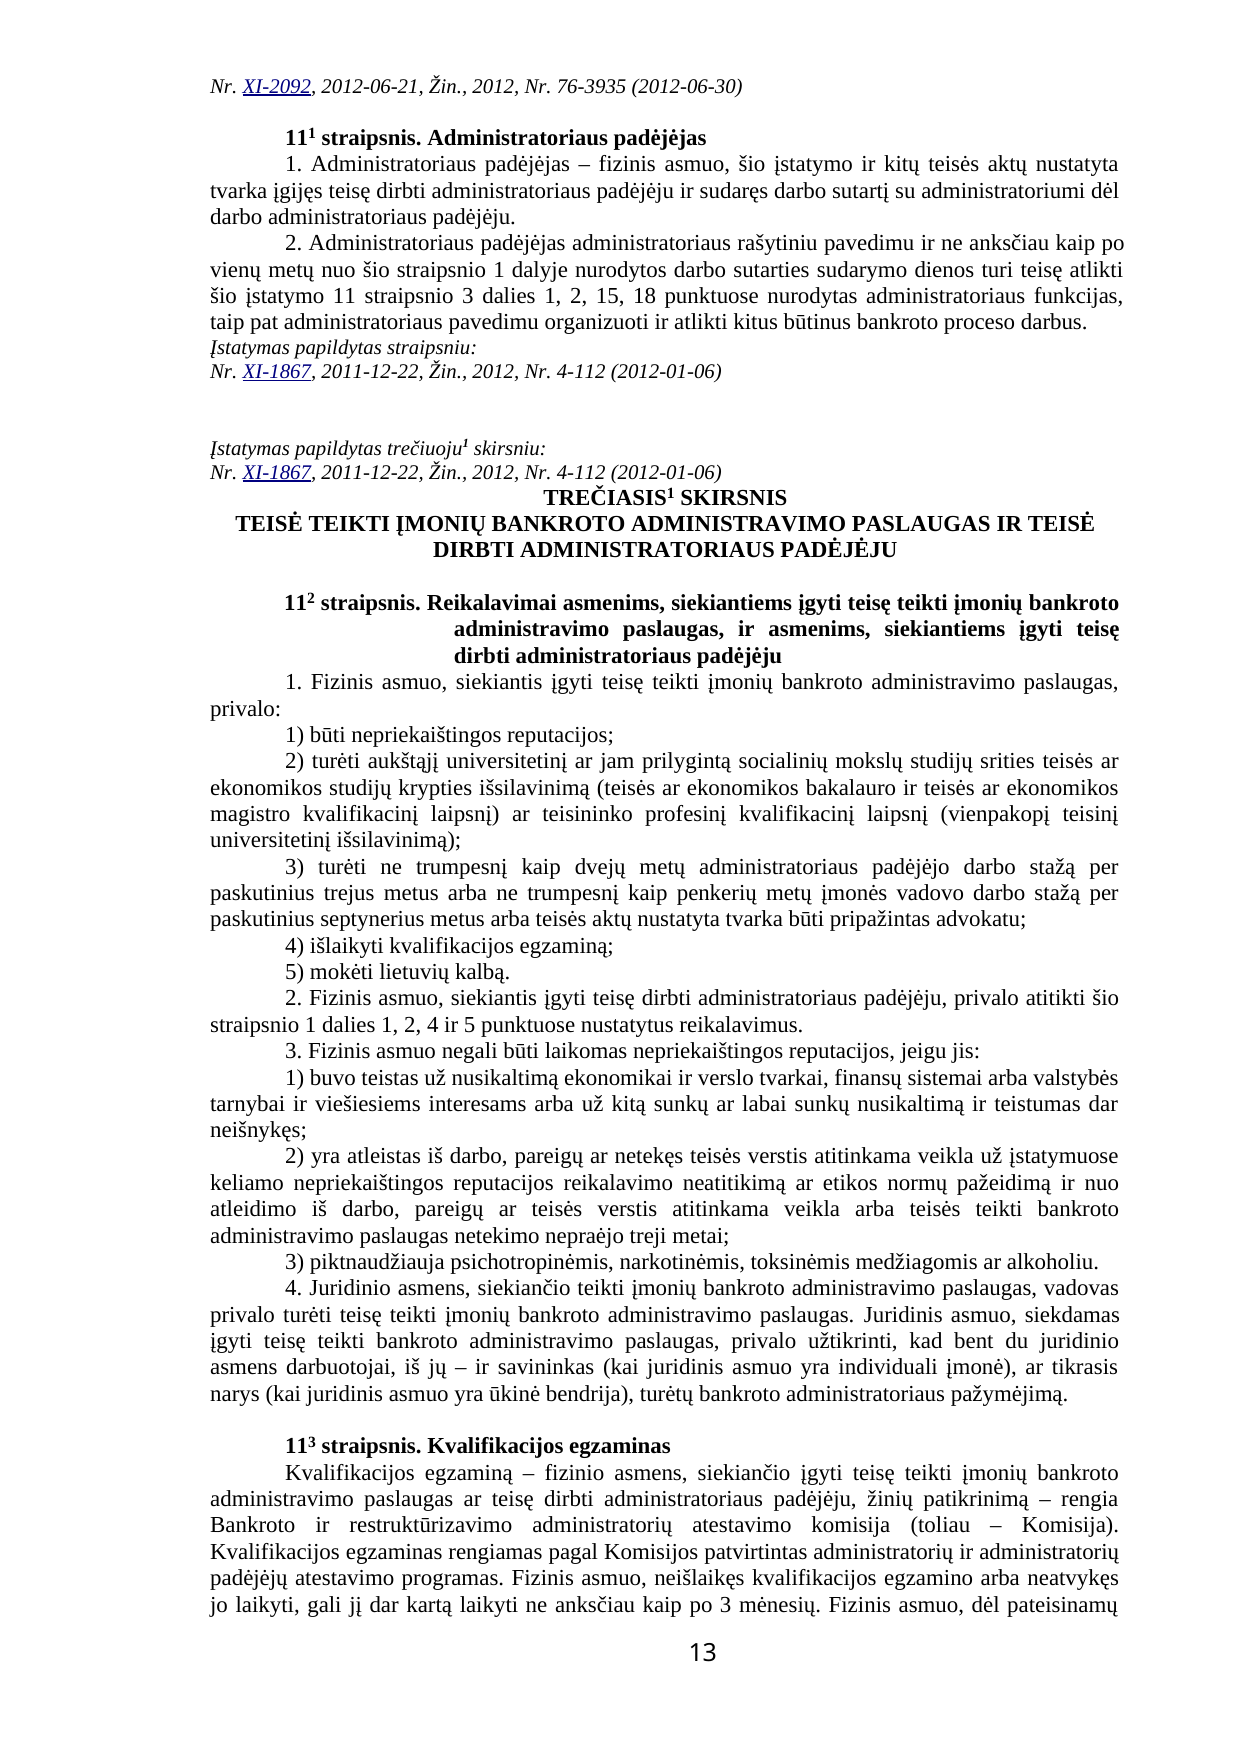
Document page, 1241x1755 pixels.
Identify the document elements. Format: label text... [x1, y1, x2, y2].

text 111 straipsnis. Administratoriaus padėjėjas [210, 124, 1120, 150]
text Įstatymas papildytas trečiuoju1 skirsniu: [210, 436, 1120, 460]
text 1. Administratoriaus padėjėjas – fizinis asmuo, šio įstatymo ir kitų teisės aktų nustatyta tvarka įgijęs teisę dirbti administratoriaus padėjėju ir sudaręs darbo sutartį su administratoriumi dėl darbo administratoriaus padėjėju. [210, 150, 1120, 229]
text Kvalifikacijos egzaminą – fizinio asmens, siekiančio įgyti teisę teikti įmonių bankroto administravimo paslaugas ar teisę dirbti administratoriaus padėjėju, žinių patikrinimą – rengia Bankroto ir restruktūrizavimo administratorių atestavimo komisija (toliau – Komisija). Kvalifikacijos egzaminas rengiamas pagal Komisijos patvirtintas administratorių ir administratorių padėjėjų atestavimo programas. Fizinis asmuo, neišlaikęs kvalifikacijos egzamino arba neatvykęs jo laikyti, gali jį dar kartą laikyti ne anksčiau kaip po 3 mėnesių. Fizinis asmuo, dėl pateisinamų [210, 1459, 1120, 1617]
text Nr. XI-2092, 2012-06-21, Žin., 2012, Nr. 76-3935 (2012-06-30) [210, 73, 1126, 98]
text 5) mokėti lietuvių kalbą. [210, 958, 1120, 984]
text 1. Fizinis asmuo, siekiantis įgyti teisę teikti įmonių bankroto administravimo paslaugas, privalo: [210, 668, 1120, 721]
text 4) išlaikyti kvalifikacijos egzaminą; [210, 932, 1120, 958]
text 3. Fizinis asmuo negali būti laikomas nepriekaištingos reputacijos, jeigu jis: [210, 1037, 1120, 1063]
text 2. Administratoriaus padėjėjas administratoriaus rašytiniu pavedimu ir ne anksčiau kaip po vienų metų nuo šio straipsnio 1 dalyje nurodytos darbo sutarties sudarymo dienos turi teisę atlikti šio įstatymo 11 straipsnio 3 dalies 1, 2, 15, 18 punktuose nurodytas administratoriaus funkcijas, taip pat administratoriaus pavedimu organizuoti ir atlikti kitus būtinus bankroto proceso darbus. [210, 229, 1126, 335]
text 1) buvo teistas už nusikaltimą ekonomikai ir verslo tvarkai, finansų sistemai arba valstybės tarnybai ir viešiesiems interesams arba už kitą sunkų ar labai sunkų nusikaltimą ir teistumas dar neišnykęs; [210, 1063, 1120, 1143]
text 1) būti nepriekaištingos reputacijos; [210, 721, 1120, 747]
text 2) turėti aukštąjį universitetinį ar jam prilygintą socialinių mokslų studijų srities teisės ar ekonomikos studijų krypties išsilavinimą (teisės ar ekonomikos bakalauro ir teisės ar ekonomikos magistro kvalifikacinį laipsnį) ar teisininko profesinį kvalifikacinį laipsnį (vienpakopį teisinį universitetinį išsilavinimą); [210, 747, 1120, 853]
text TEISĖ TEIKTI ĮMONIŲ BANKROTO ADMINISTRAVIMO PASLAUGAS ir teisė dirbti administratoriaus padėjėju [210, 510, 1120, 563]
text 112 straipsnis. Reikalavimai asmenims, siekiantiems įgyti teisę teikti įmonių bankroto administravimo paslaugas, ir asmenims, siekiantiems įgyti teisę dirbti administratoriaus padėjėju [284, 589, 1120, 668]
text 3) piktnaudžiauja psichotropinėmis, narkotinėmis, toksinėmis medžiagomis ar alkoholiu. [210, 1248, 1120, 1274]
text 4. Juridinio asmens, siekiančio teikti įmonių bankroto administravimo paslaugas, vadovas privalo turėti teisę teikti įmonių bankroto administravimo paslaugas. Juridinis asmuo, siekdamas įgyti teisę teikti bankroto administravimo paslaugas, privalo užtikrinti, kad bent du juridinio asmens darbuotojai, iš jų – ir savininkas (kai juridinis asmuo yra individuali įmonė), ar tikrasis narys (kai juridinis asmuo yra ūkinė bendrija), turėtų bankroto administratoriaus pažymėjimą. [210, 1274, 1120, 1406]
text Nr. XI-1867, 2011-12-22, Žin., 2012, Nr. 4-112 (2012-01-06) [210, 460, 1120, 484]
text Įstatymas papildytas straipsniu: [210, 335, 1120, 359]
text 113 straipsnis. Kvalifikacijos egzaminas [210, 1432, 1120, 1459]
text 3) turėti ne trumpesnį kaip dvejų metų administratoriaus padėjėjo darbo stažą per paskutinius trejus metus arba ne trumpesnį kaip penkerių metų įmonės vadovo darbo stažą per paskutinius septynerius metus arba teisės aktų nustatyta tvarka būti pripažintas advokatu; [210, 853, 1120, 932]
text 2. Fizinis asmuo, siekiantis įgyti teisę dirbti administratoriaus padėjėju, privalo atitikti šio straipsnio 1 dalies 1, 2, 4 ir 5 punktuose nustatytus reikalavimus. [210, 984, 1120, 1037]
text Nr. XI-1867, 2011-12-22, Žin., 2012, Nr. 4-112 (2012-01-06) [210, 359, 1120, 383]
text 2) yra atleistas iš darbo, pareigų ar netekęs teisės verstis atitinkama veikla už įstatymuose keliamo nepriekaištingos reputacijos reikalavimo neatitikimą ar etikos normų pažeidimą ir nuo atleidimo iš darbo, pareigų ar teisės verstis atitinkama veikla arba teisės teikti bankroto administravimo paslaugas netekimo nepraėjo treji metai; [210, 1143, 1120, 1248]
text TREČIASIS1 SKIRSNIS [210, 484, 1120, 510]
